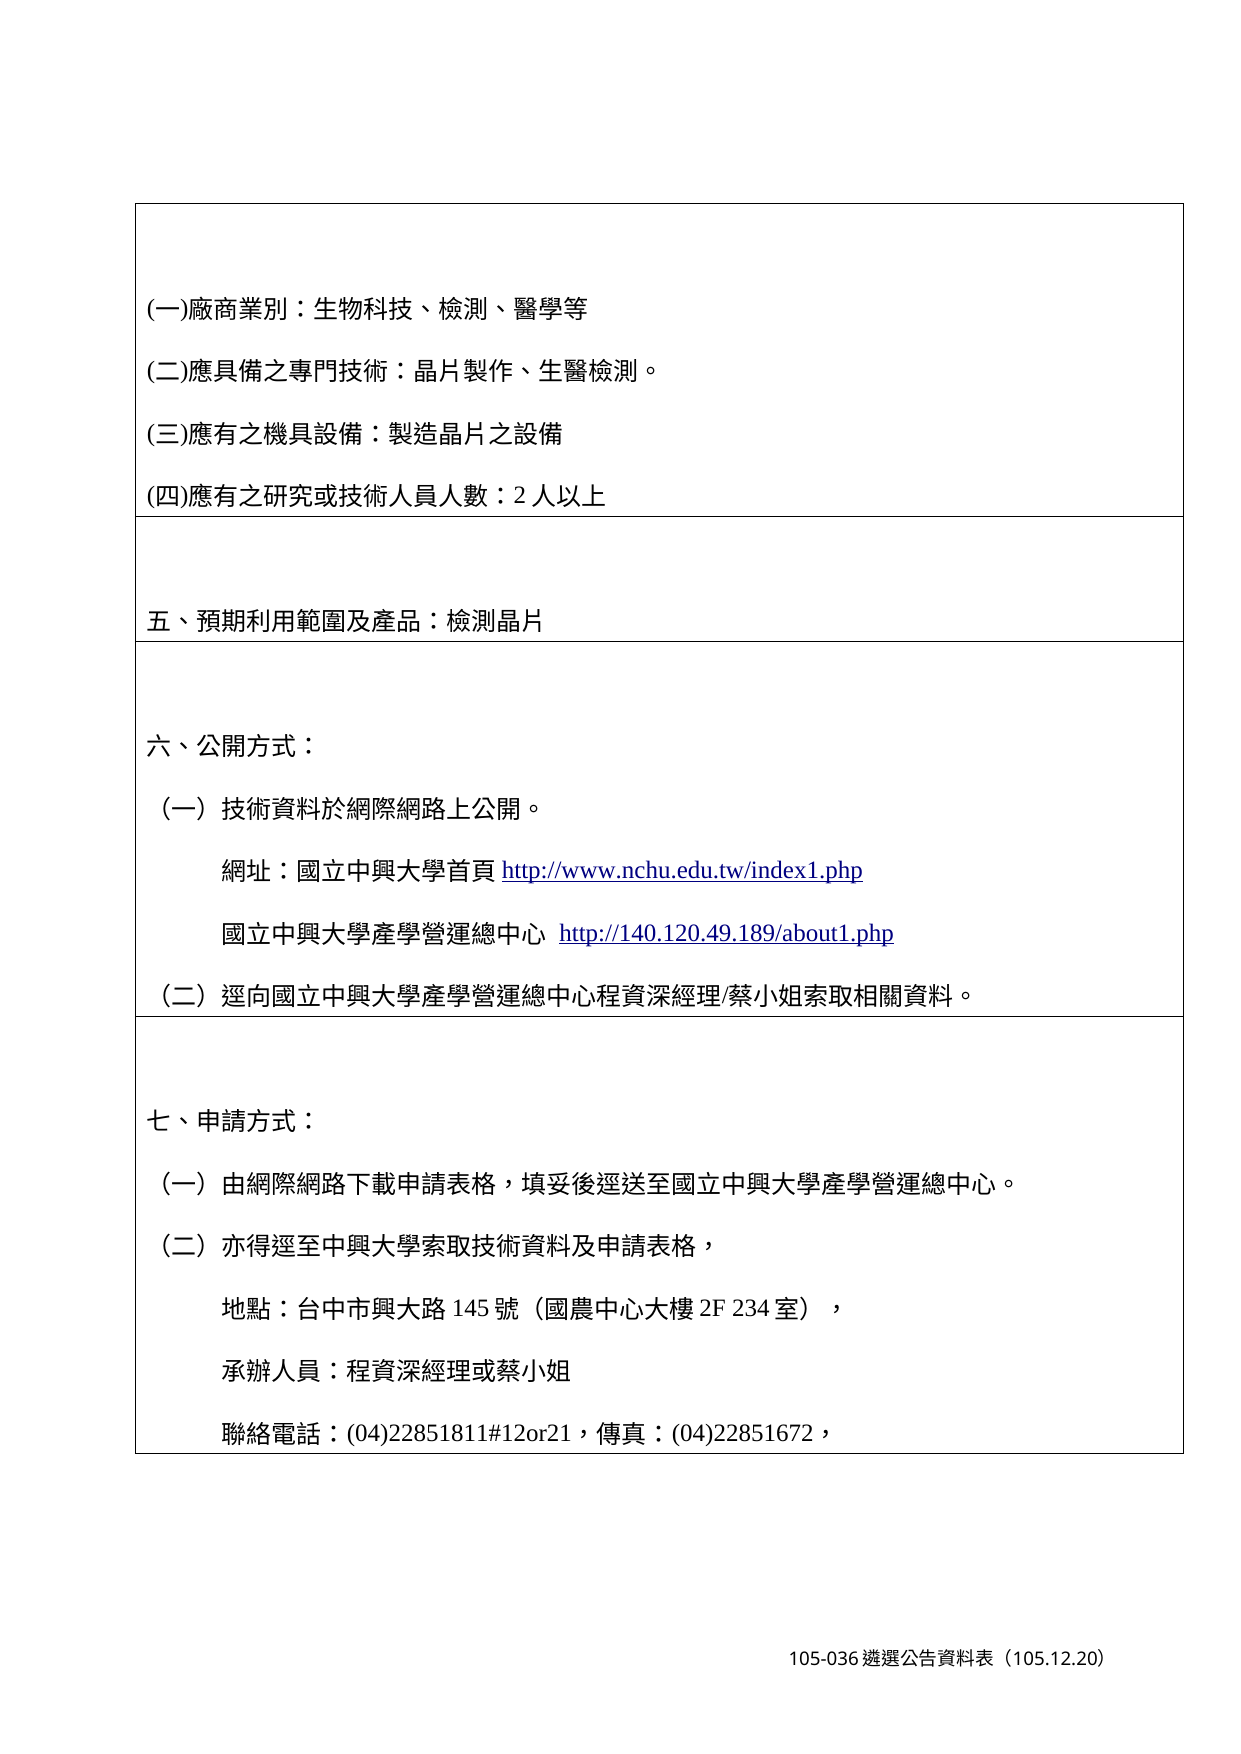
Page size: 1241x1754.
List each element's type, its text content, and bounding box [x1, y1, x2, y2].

table_cell 七、申請方式： （一）由網際網路下載申請表格，填妥後逕送至國立中興大學產學營運總中心。 （二）亦得逕至中興大學索取技術資料及申請表格， 地點：台中市興大路145號（國農中心大樓2F 234室）， 承辦人員：程資深經理或蔡小姐 聯絡電話：(04)22851811#12or21，傳真：(04)22851672， [136, 1017, 1183, 1453]
table_cell 五、預期利用範圍及產品：檢測晶片 [136, 517, 1183, 641]
table_cell 六、公開方式： （一）技術資料於網際網路上公開。 網址：國立中興大學首頁http://www.nchu.edu.tw/index1.php 國立中興大學產學營運總中心 http://140.120.49.189/about1.php （二）逕向國立中興大學產學營運總中心程資深經理/蔡小姐索取相關資料。 [136, 642, 1183, 1016]
table_cell (一)廠商業別：生物科技、檢測、醫學等 (二)應具備之專門技術：晶片製作、生醫檢測。 (三)應有之機具設備：製造晶片之設備 (四)應有之研究或技術人員人數：2人以上 [136, 204, 1183, 516]
